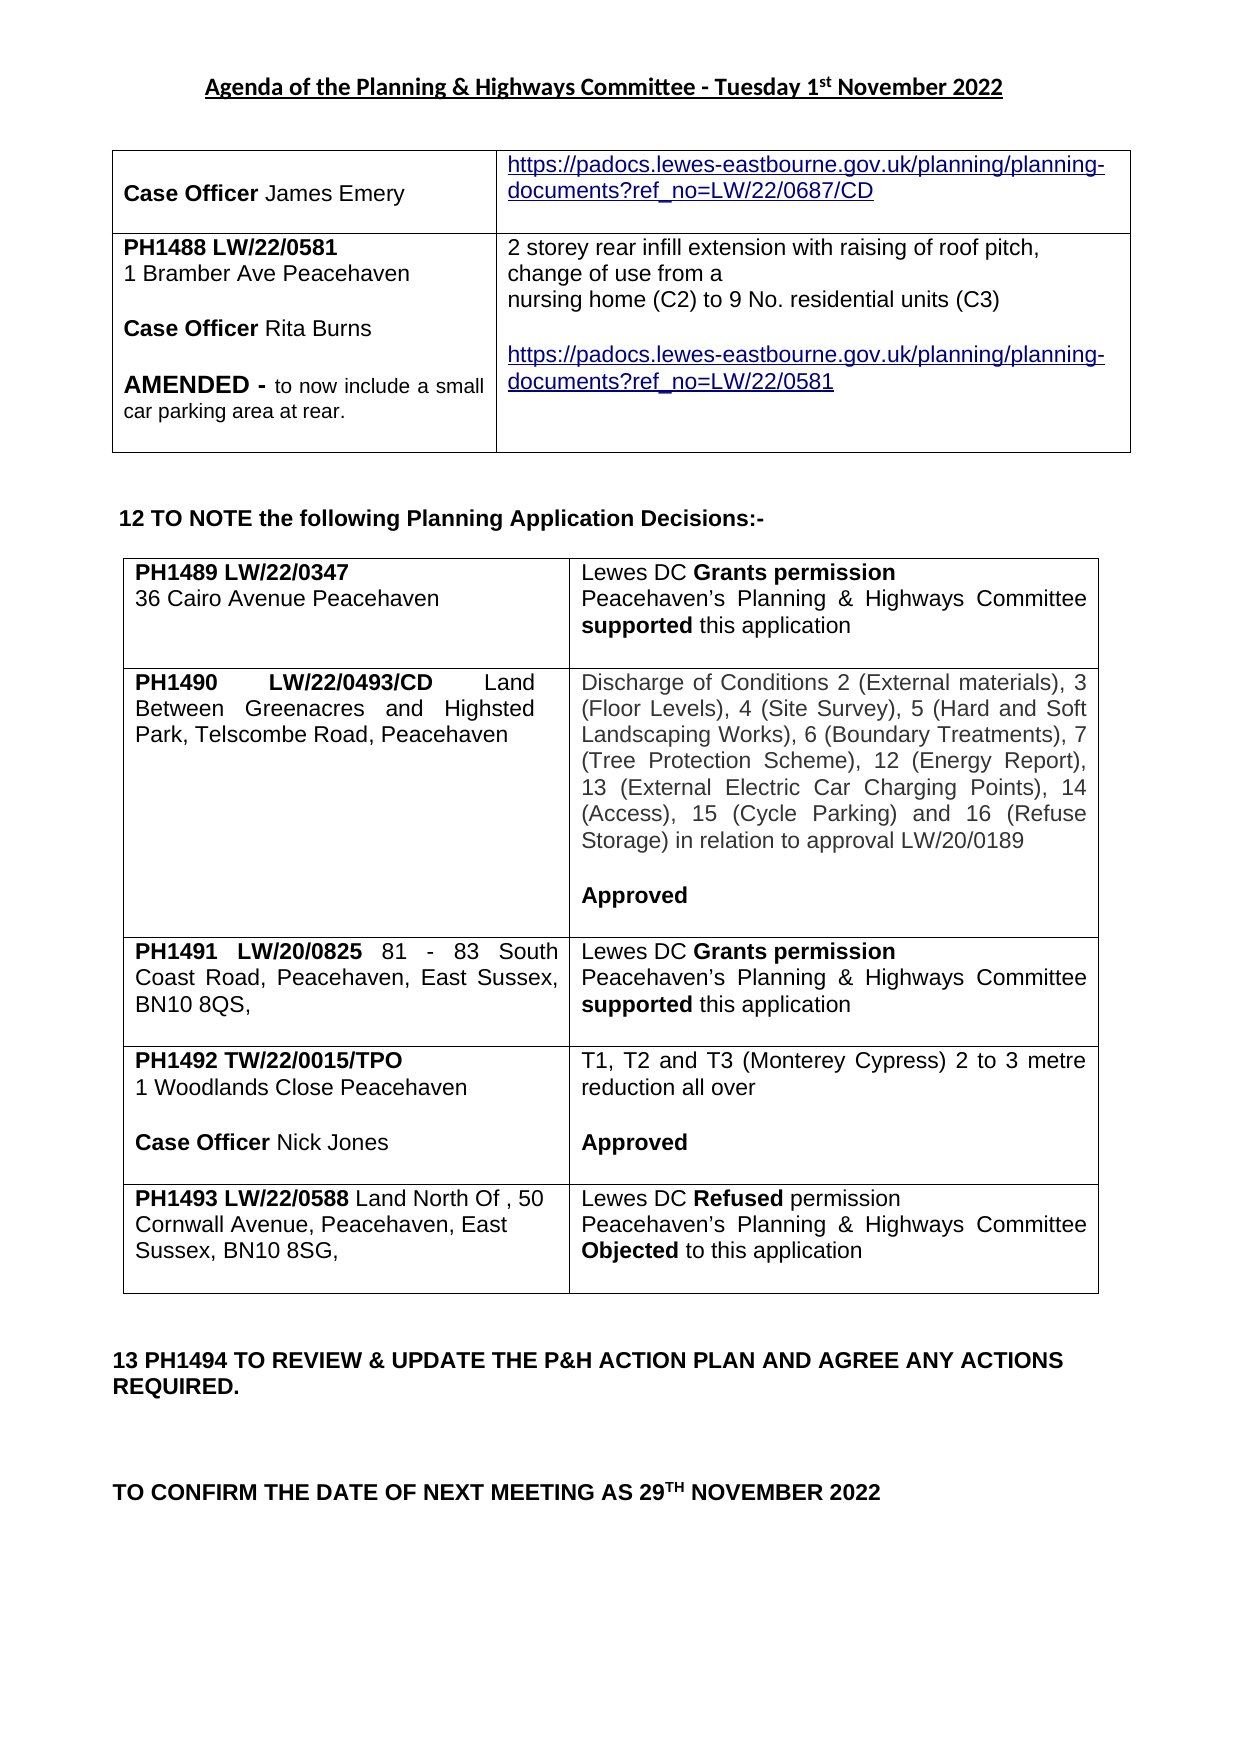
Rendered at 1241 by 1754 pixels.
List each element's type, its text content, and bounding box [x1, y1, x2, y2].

table_cell PH1492 TW/22/0015/TPO 1 Woodlands Close Peacehaven Case Officer Nick Jones [124, 1047, 569, 1184]
table_cell https://padocs.lewes-eastbourne.gov.uk/planning/planning-documents?ref_no=LW/22/0687/CD [497, 151, 1130, 232]
table_cell PH1488 LW/22/0581 1 Bramber Ave Peacehaven Case Officer Rita Burns AMENDED - to now include a small car parking area at rear. [113, 234, 496, 452]
text TO CONFIRM THE DATE OF NEXT MEETING AS 29TH NOVEMBER 2022 [112, 1479, 1128, 1505]
table_header PH1489 LW/22/0347 36 Cairo Avenue Peacehaven [124, 559, 569, 667]
table_cell PH1491 LW/20/0825 81 - 83 South Coast Road, Peacehaven, East Sussex, BN10 8QS, [124, 938, 569, 1046]
table_cell Case Officer James Emery [113, 151, 496, 232]
table_cell Discharge of Conditions 2 (External materials), 3 (Floor Levels), 4 (Site Survey), 5 (Hard and Soft Landscaping Works), 6 (Boundary Treatments), 7 (Tree Protection Scheme), 12 (Energy Report), 13 (External Electric Car Charging Points), 14 (Access), 15 (Cycle Parking) and 16 (Refuse Storage) in relation to approval LW/20/0189 Approved [570, 669, 1098, 937]
table_header Lewes DC Grants permission Peacehaven’s Planning & Highways Committee supported this application [570, 559, 1098, 667]
table_cell T1, T2 and T3 (Monterey Cypress) 2 to 3 metre reduction all over Approved [570, 1047, 1098, 1184]
text 12 TO NOTE the following Planning Application Decisions:- [112, 505, 1128, 532]
table_cell PH1493 LW/22/0588 Land North Of , 50 Cornwall Avenue, Peacehaven, East Sussex, BN10 8SG, [124, 1185, 569, 1293]
table_cell Lewes DC Grants permission Peacehaven’s Planning & Highways Committee supported this application [570, 938, 1098, 1046]
table_cell PH1490 LW/22/0493/CD Land Between Greenacres and Highsted Park, Telscombe Road, Peacehaven [124, 669, 569, 937]
table_cell Lewes DC Refused permission Peacehaven’s Planning & Highways Committee Objected to this application [570, 1185, 1098, 1293]
text 13 PH1494 TO REVIEW & UPDATE THE P&H ACTION PLAN AND AGREE ANY ACTIONS REQUIRED. [112, 1347, 1128, 1399]
table_cell 2 storey rear infill extension with raising of roof pitch, change of use from a nursing home (C2) to 9 No. residential units (C3) https://padocs.lewes-eastbourne.gov.uk/planning/planning-documents?ref_no=LW/22/0581 [497, 234, 1130, 452]
